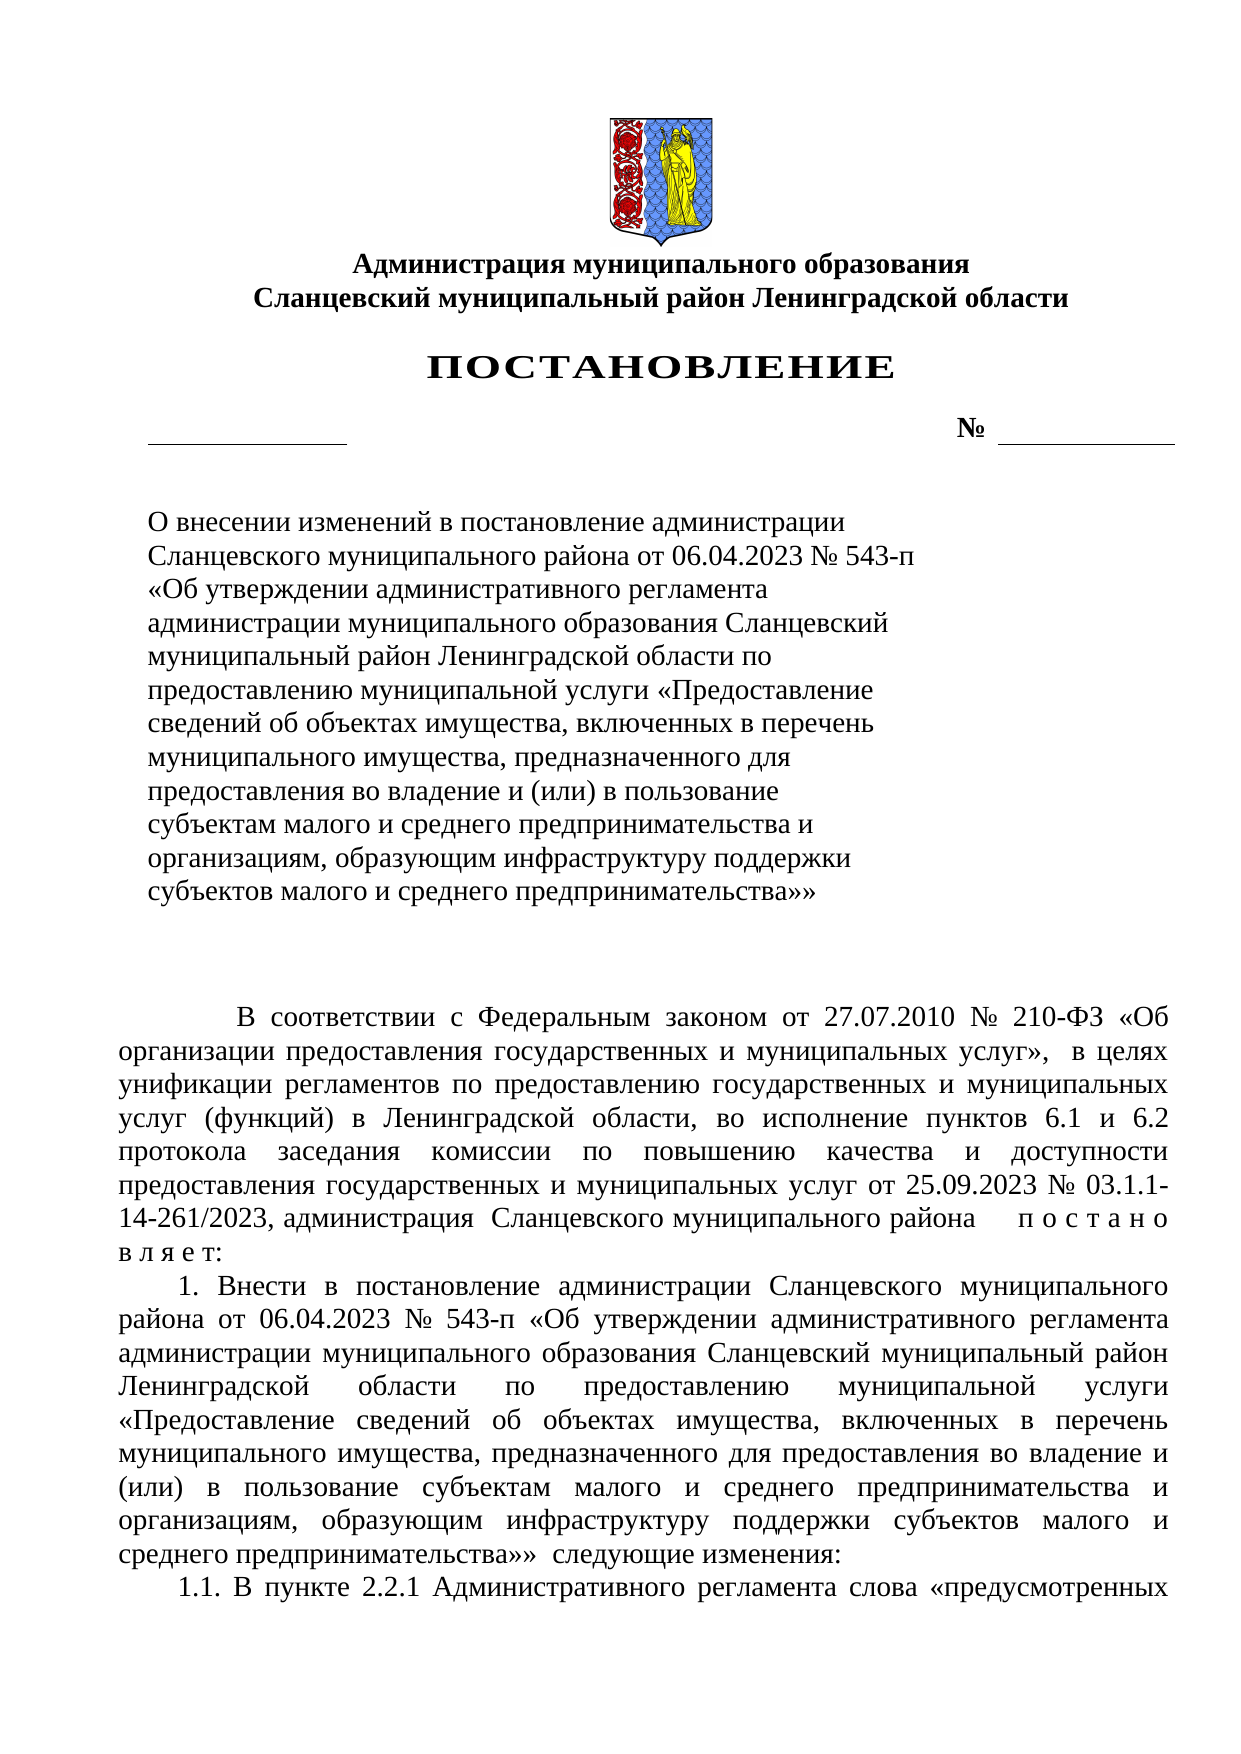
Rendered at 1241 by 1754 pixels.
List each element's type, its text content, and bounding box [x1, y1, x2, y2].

table_header Администрация муниципального образования Сланцевский муниципальный район Ленинградской области ПОСТАНОВЛЕНИЕ [148, 118, 1175, 411]
table_cell [915, 445, 1175, 966]
table_cell [348, 411, 672, 445]
text 1.1. В пункте 2.2.1 Административного регламента слова «предусмотренных [118, 1569, 1169, 1603]
table_cell № [673, 411, 997, 445]
table_cell [148, 411, 347, 444]
text В соответствии с Федеральным законом от 27.07.2010 № 210-ФЗ «Об организации предоставления государственных и муниципальных услуг», в целях унификации регламентов по предоставлению государственных и муниципальных услуг (функций) в Ленинградской области, во исполнение пунктов 6.1 и 6.2 протокола заседания комиссии по повышению качества и доступности предоставления государственных и муниципальных услуг от 25.09.2023 № 03.1.1-14-261/2023, администрация Сланцевского муниципального района п о с т а н о в л я е т: [118, 999, 1169, 1268]
table_cell О внесении изменений в постановление администрации Сланцевского муниципального района от 06.04.2023 № 543-п «Об утверждении административного регламента администрации муниципального образования Сланцевский муниципальный район Ленинградской области по предоставлению муниципальной услуги «Предоставление сведений об объектах имущества, включенных в перечень муниципального имущества, предназначенного для предоставления во владение и (или) в пользование субъектам малого и среднего предпринимательства и организациям, образующим инфраструктуру поддержки субъектов малого и среднего предпринимательства»» [148, 445, 915, 966]
table_cell [998, 411, 1175, 444]
picture [609, 118, 713, 247]
text 1. Внести в постановление администрации Сланцевского муниципального района от 06.04.2023 № 543-п «Об утверждении административного регламента администрации муниципального образования Сланцевский муниципальный район Ленинградской области по предоставлению муниципальной услуги «Предоставление сведений об объектах имущества, включенных в перечень муниципального имущества, предназначенного для предоставления во владение и (или) в пользование субъектам малого и среднего предпринимательства и организациям, образующим инфраструктуру поддержки субъектов малого и среднего предпринимательства»» следующие изменения: [118, 1268, 1169, 1569]
